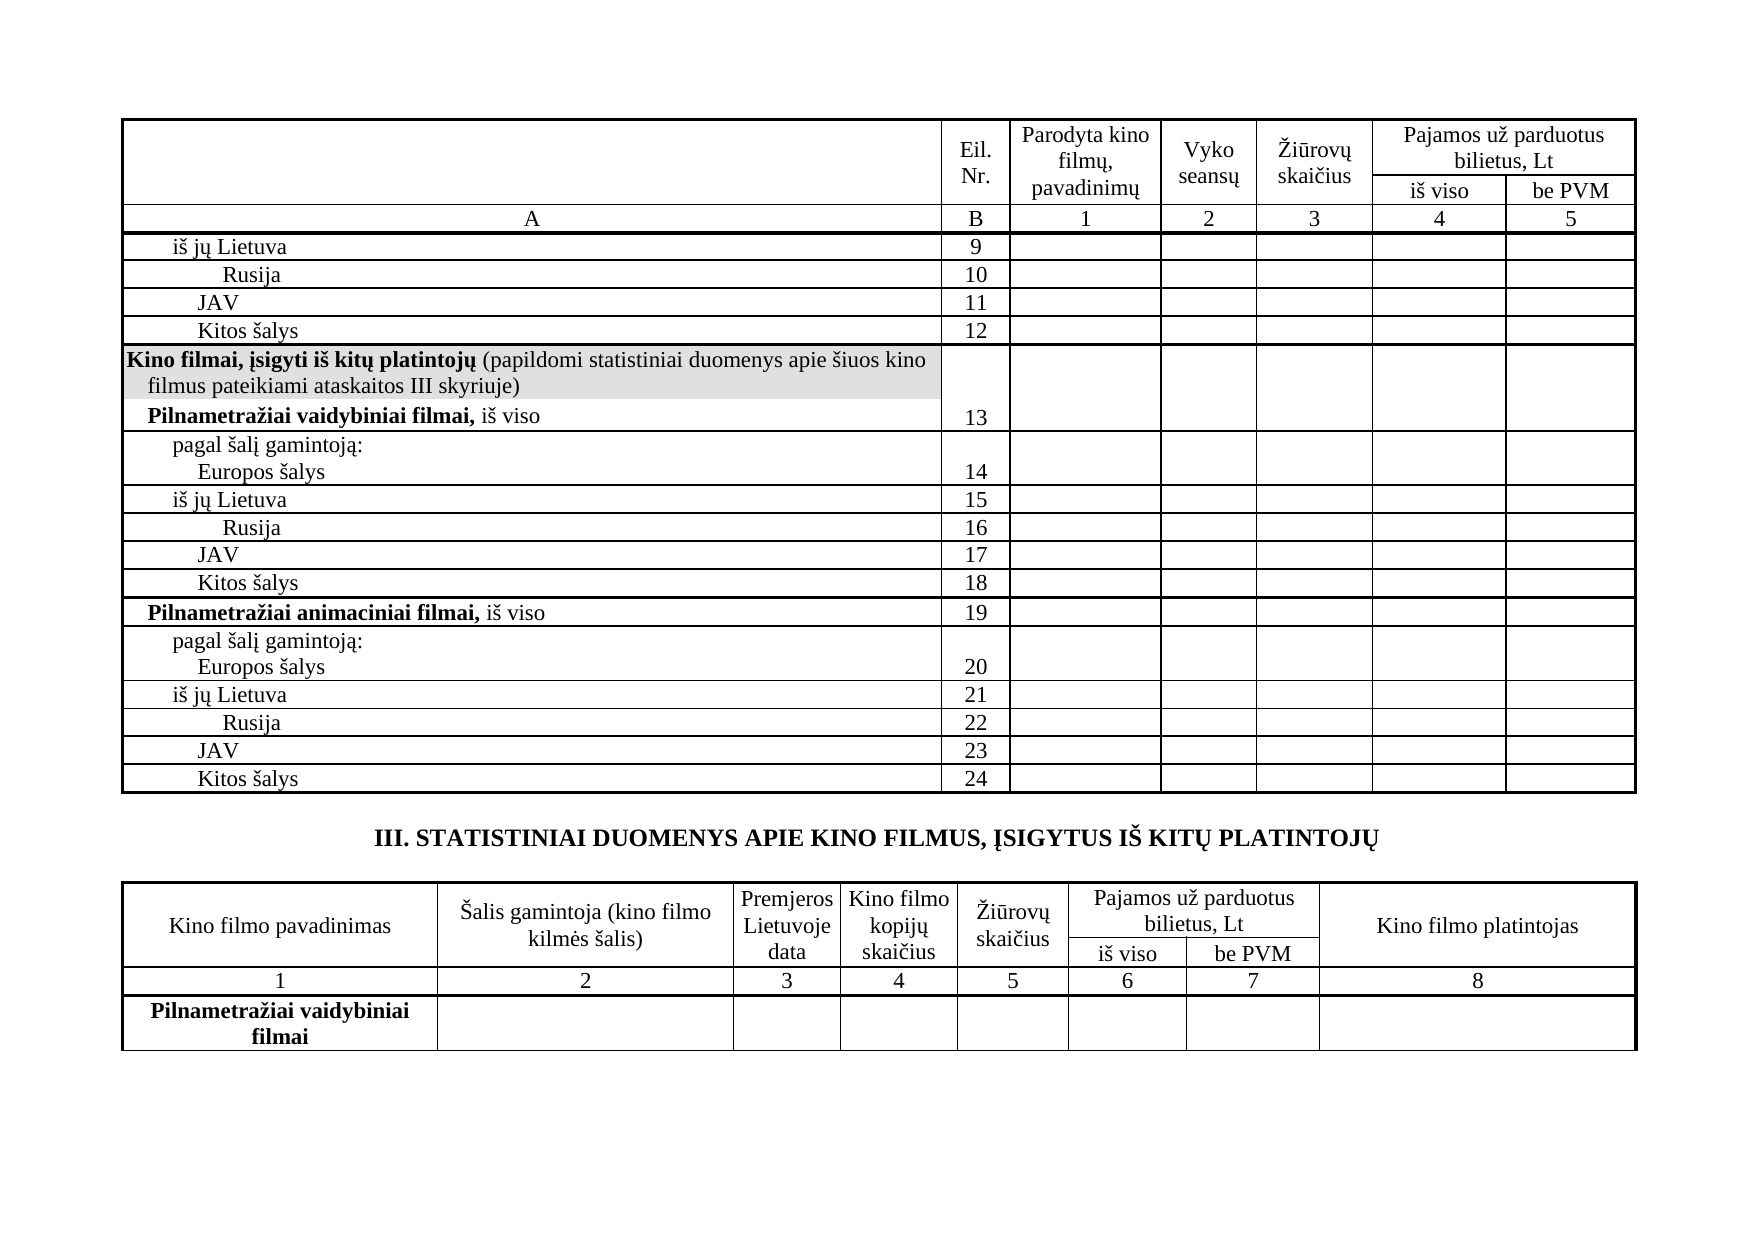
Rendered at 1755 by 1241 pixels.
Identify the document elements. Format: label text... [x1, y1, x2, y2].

table_cell Kitos šalys [124, 317, 197, 343]
table_cell 20 [942, 627, 1009, 679]
table_cell [1252, 235, 1256, 259]
table_header Žiūrovų skaičius [958, 884, 1068, 966]
table_cell [1373, 627, 1505, 679]
table_cell [438, 997, 733, 1050]
table_cell [1252, 599, 1256, 625]
table_cell iš jų Lietuva [124, 486, 172, 512]
table_cell [1252, 317, 1256, 343]
table_cell [1257, 542, 1261, 568]
table_cell [1252, 681, 1256, 707]
table_cell JAV [937, 289, 941, 315]
table_cell A [937, 205, 941, 231]
table_cell 3 [1257, 205, 1261, 231]
table_cell [1257, 235, 1261, 259]
table_cell 3 [734, 968, 738, 994]
table_cell 1 [433, 968, 437, 994]
table_cell 3 [1368, 205, 1372, 231]
table_header Vyko seansų [1162, 121, 1256, 203]
table_cell [1257, 599, 1261, 625]
table_cell [1368, 709, 1372, 735]
table_cell [1368, 289, 1372, 315]
text III. STATISTINIAI DUOMENYS APIE KINO FILMUS, ĮSIGYTUS IŠ KITŲ PLATINTOJŲ [118, 823, 1636, 852]
table_header Šalis gamintoja (kino filmo kilmės šalis) [438, 884, 733, 966]
table_cell be PVM [1507, 176, 1634, 203]
table_cell [1252, 542, 1256, 568]
table_cell [734, 997, 840, 1050]
table_cell [1252, 765, 1256, 791]
table_cell 18 [942, 570, 946, 596]
table_cell [1507, 627, 1634, 679]
table_cell [1257, 346, 1372, 430]
table_cell [1252, 737, 1256, 763]
table_cell [1252, 289, 1256, 315]
table_cell Kino filmai, įsigyti iš kitų platintojų (papildomi statistiniai duomenys apie šiuos kino filmus pateikiami ataskaitos III skyriuje) [124, 346, 941, 399]
table_cell iš jų Lietuva [124, 681, 172, 707]
table_header Kino filmo platintojas [1320, 884, 1634, 966]
table_cell [1368, 261, 1372, 287]
table_cell 7 [1315, 968, 1319, 994]
table_cell Rusija [124, 261, 222, 287]
table_cell [1252, 514, 1256, 540]
table_cell [1368, 681, 1372, 707]
table_header [124, 121, 941, 203]
table_cell Rusija [124, 709, 222, 735]
table_cell B [942, 205, 946, 231]
table_cell [1011, 627, 1160, 679]
table_cell 17 [942, 542, 946, 568]
table_header Premjeros Lietuvoje data [734, 884, 840, 966]
table_cell [1011, 346, 1160, 430]
table_cell Kitos šalys [124, 570, 197, 596]
table_cell 21 [942, 681, 946, 707]
table_cell [1011, 432, 1160, 484]
table_cell [1257, 514, 1261, 540]
table_cell [1257, 261, 1261, 287]
table_cell [1368, 514, 1372, 540]
table_cell [1252, 261, 1256, 287]
table_cell pagal šalį gamintoją: Europos šalys [124, 627, 197, 679]
table_cell 11 [942, 289, 946, 315]
table_cell 4 [953, 968, 957, 994]
table_cell [1368, 737, 1372, 763]
table_cell 15 [942, 486, 946, 512]
table_header Kino filmo kopijų skaičius [841, 884, 957, 966]
table_cell 23 [942, 737, 946, 763]
table_cell [1368, 570, 1372, 596]
table_cell [1257, 737, 1261, 763]
table_cell [1162, 627, 1256, 679]
table_cell iš viso [1373, 176, 1505, 203]
table_cell JAV [124, 542, 197, 568]
table_cell 16 [942, 514, 946, 540]
table_cell Kitos šalys [124, 765, 197, 791]
table_cell [1373, 432, 1505, 484]
table_cell [1252, 570, 1256, 596]
table_cell [1368, 765, 1372, 791]
table_cell [1257, 681, 1261, 707]
table_cell 2 [438, 968, 442, 994]
table_cell [1320, 997, 1634, 1050]
table_cell 8 [1320, 968, 1324, 994]
table_cell 3 [836, 968, 840, 994]
table_cell [1257, 432, 1372, 484]
table_cell [1368, 542, 1372, 568]
table_cell JAV [937, 542, 941, 568]
table_cell 7 [1187, 968, 1191, 994]
table_cell JAV [124, 737, 197, 763]
table_cell [1257, 709, 1261, 735]
table_cell [1257, 570, 1261, 596]
table_cell Pilnametražiai vaidybiniai filmai, iš viso [124, 399, 941, 430]
table_cell JAV [937, 737, 941, 763]
table_cell iš jų Lietuva [124, 235, 172, 259]
table_header Eil. Nr. [942, 121, 1009, 203]
table_cell 24 [942, 765, 946, 791]
table_cell [1507, 432, 1634, 484]
table_cell [1368, 317, 1372, 343]
table_cell pagal šalį gamintoją: Europos šalys [124, 432, 197, 484]
table_cell 12 [942, 317, 946, 343]
table_cell [1257, 486, 1261, 512]
table_cell [1257, 289, 1261, 315]
table_cell 9 [942, 235, 946, 259]
table_cell 2 [729, 968, 733, 994]
table_cell [1162, 346, 1256, 430]
table_cell [1187, 997, 1319, 1050]
table_cell [1257, 317, 1261, 343]
table_cell 19 [942, 599, 946, 625]
table_cell Rusija [124, 514, 222, 540]
table_cell 5 [1064, 968, 1068, 994]
table_cell [1368, 486, 1372, 512]
table_cell iš viso [1069, 938, 1186, 966]
table_cell [841, 997, 957, 1050]
table_header Žiūrovų skaičius [1257, 121, 1372, 203]
table_cell [1368, 599, 1372, 625]
table_cell [1069, 997, 1186, 1050]
table_cell [1257, 765, 1261, 791]
table_cell [1368, 235, 1372, 259]
table_cell [1252, 486, 1256, 512]
table_cell [1257, 627, 1372, 679]
table_cell [1507, 346, 1634, 430]
table_cell JAV [124, 289, 197, 315]
table_cell 6 [1182, 968, 1186, 994]
table_cell 6 [1069, 968, 1073, 994]
table_cell 10 [942, 261, 946, 287]
table_cell be PVM [1187, 938, 1319, 966]
table_cell [958, 997, 1068, 1050]
table_cell 2 [1252, 205, 1256, 231]
table_cell [1252, 709, 1256, 735]
table_cell 22 [942, 709, 946, 735]
table_cell 13 [942, 346, 1009, 430]
table_cell 14 [942, 432, 1009, 484]
table_cell [1162, 432, 1256, 484]
table_header Kino filmo pavadinimas [124, 884, 437, 966]
table_cell [1373, 346, 1505, 430]
